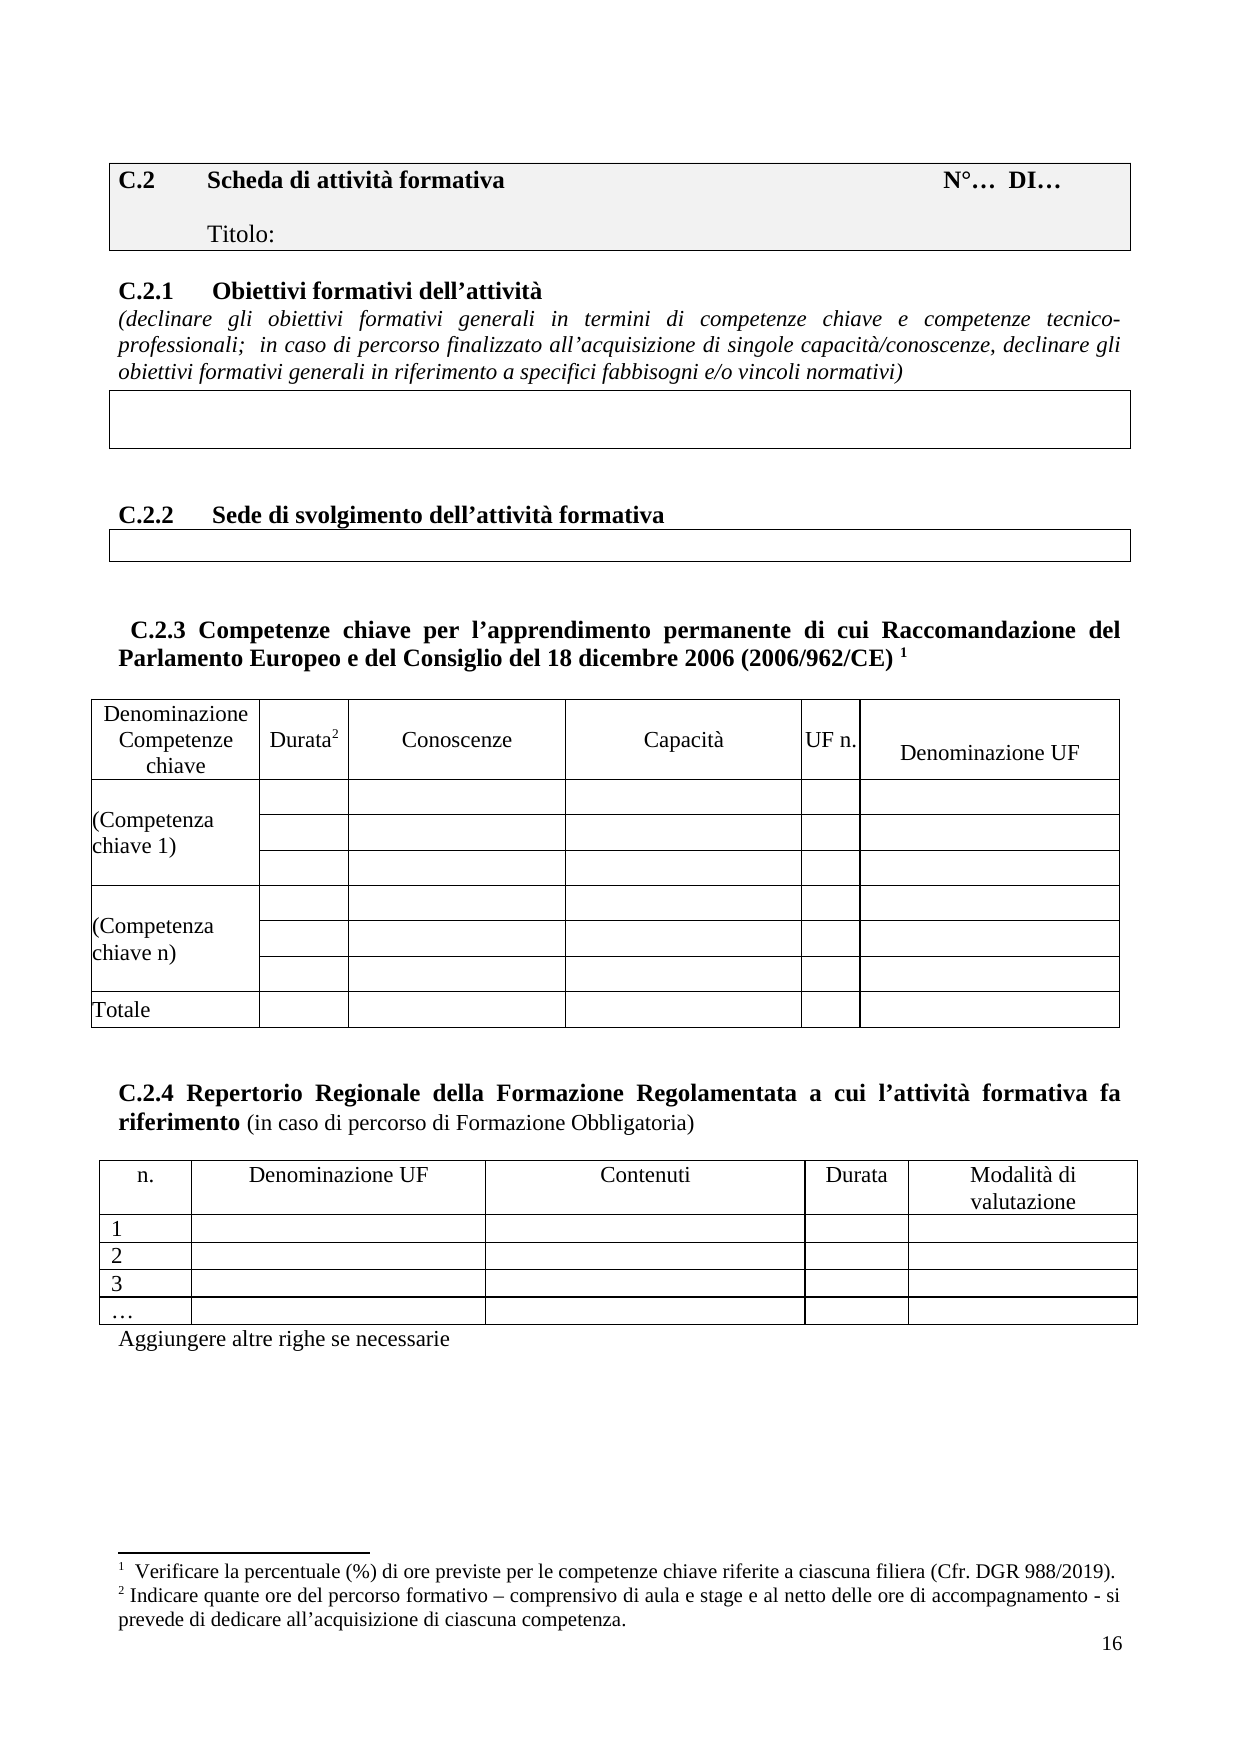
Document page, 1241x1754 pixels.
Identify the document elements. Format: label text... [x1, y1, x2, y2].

text Titolo: [110, 216, 1130, 250]
table_cell [349, 957, 565, 991]
table_cell [349, 815, 565, 849]
table_cell [260, 851, 348, 885]
table_cell [192, 1270, 485, 1296]
table_cell Totale [92, 992, 259, 1027]
table_cell [802, 957, 859, 991]
table_cell [192, 1215, 485, 1242]
text C.2.3 Competenze chiave per l’apprendimento permanente di cui Raccomandazione del Parlamento Europeo e del Consiglio del 18 dicembre 2006 (2006/962/CE) [118, 615, 1122, 672]
table_cell (Competenza chiave 1) [92, 780, 259, 885]
table_cell [806, 1298, 908, 1324]
text C.2.4 Repertorio Regionale della Formazione Regolamentata a cui l’attività formativa fa riferimento (in caso di percorso di Formazione Obbligatoria) [118, 1078, 1122, 1135]
table_cell [260, 921, 348, 956]
table_header Durata [260, 700, 348, 779]
table_cell [909, 1215, 1137, 1242]
text Verificare la percentuale (%) di ore previste per le competenze chiave riferite a ciascuna filiera (Cfr. DGR 988/2019). [118, 1559, 1122, 1583]
table_cell [566, 921, 801, 956]
table_header Durata [806, 1161, 908, 1214]
table_cell [802, 780, 859, 814]
table_cell [260, 886, 348, 920]
table_cell [909, 1298, 1137, 1324]
table_header Modalità di valutazione [909, 1161, 1137, 1214]
table_cell [349, 921, 565, 956]
table_header UF n. [802, 700, 859, 779]
table_cell (Competenza chiave n) [92, 886, 259, 991]
table_cell [806, 1215, 908, 1242]
table_cell [192, 1243, 485, 1269]
table_cell [909, 1270, 1137, 1296]
table_cell … [100, 1298, 191, 1324]
table_cell [349, 780, 565, 814]
table_cell [566, 780, 801, 814]
table_cell [806, 1243, 908, 1269]
table_cell [566, 851, 801, 885]
text C.2 Scheda di attività formativa N°… DI… [110, 164, 1130, 194]
table_cell [192, 1298, 485, 1324]
table_cell [909, 1243, 1137, 1269]
table_cell [486, 1243, 804, 1269]
table_cell [349, 886, 565, 920]
table_cell [486, 1215, 804, 1242]
table_cell [486, 1270, 804, 1296]
table_cell [566, 957, 801, 991]
table_cell [802, 921, 859, 956]
table_cell [349, 992, 565, 1027]
table_cell 2 [100, 1243, 191, 1269]
table_header Denominazione Competenze chiave [92, 700, 259, 779]
table_cell [861, 992, 1119, 1027]
table_cell [802, 886, 859, 920]
text C.2.2 Sede di svolgimento dell’attività formativa [118, 501, 1122, 529]
table_cell [802, 815, 859, 849]
text C.2.1 Obiettivi formativi dell’attività [118, 276, 1122, 305]
table_cell [486, 1298, 804, 1324]
text Aggiungere altre righe se necessarie [118, 1325, 1122, 1351]
table_cell [861, 780, 1119, 814]
table_cell [260, 780, 348, 814]
table_header Denominazione UF [192, 1161, 485, 1214]
table_cell [802, 851, 859, 885]
table_cell [566, 815, 801, 849]
table_cell [861, 921, 1119, 956]
table_cell [861, 886, 1119, 920]
table_header Contenuti [486, 1161, 804, 1214]
table_cell [349, 851, 565, 885]
table_cell [861, 851, 1119, 885]
table_header n. [100, 1161, 191, 1214]
table_cell [861, 957, 1119, 991]
text (declinare gli obiettivi formativi generali in termini di competenze chiave e competenze tecnico-professionali; in caso di percorso finalizzato all’acquisizione di singole capacità/conoscenze, declinare gli obiettivi formativi generali in riferimento a specifici fabbisogni e/o vincoli normativi) [118, 305, 1122, 384]
table_header Conoscenze [349, 700, 565, 779]
table_cell [861, 815, 1119, 849]
table_cell 3 [100, 1270, 191, 1296]
table_cell 1 [100, 1215, 191, 1242]
table_cell [260, 992, 348, 1027]
table_cell [260, 815, 348, 849]
table_header Capacità [566, 700, 801, 779]
table_cell [566, 886, 801, 920]
table_cell [802, 992, 859, 1027]
table_cell [806, 1270, 908, 1296]
table_cell [260, 957, 348, 991]
table_header Denominazione UF [861, 700, 1119, 779]
table_cell [566, 992, 801, 1027]
